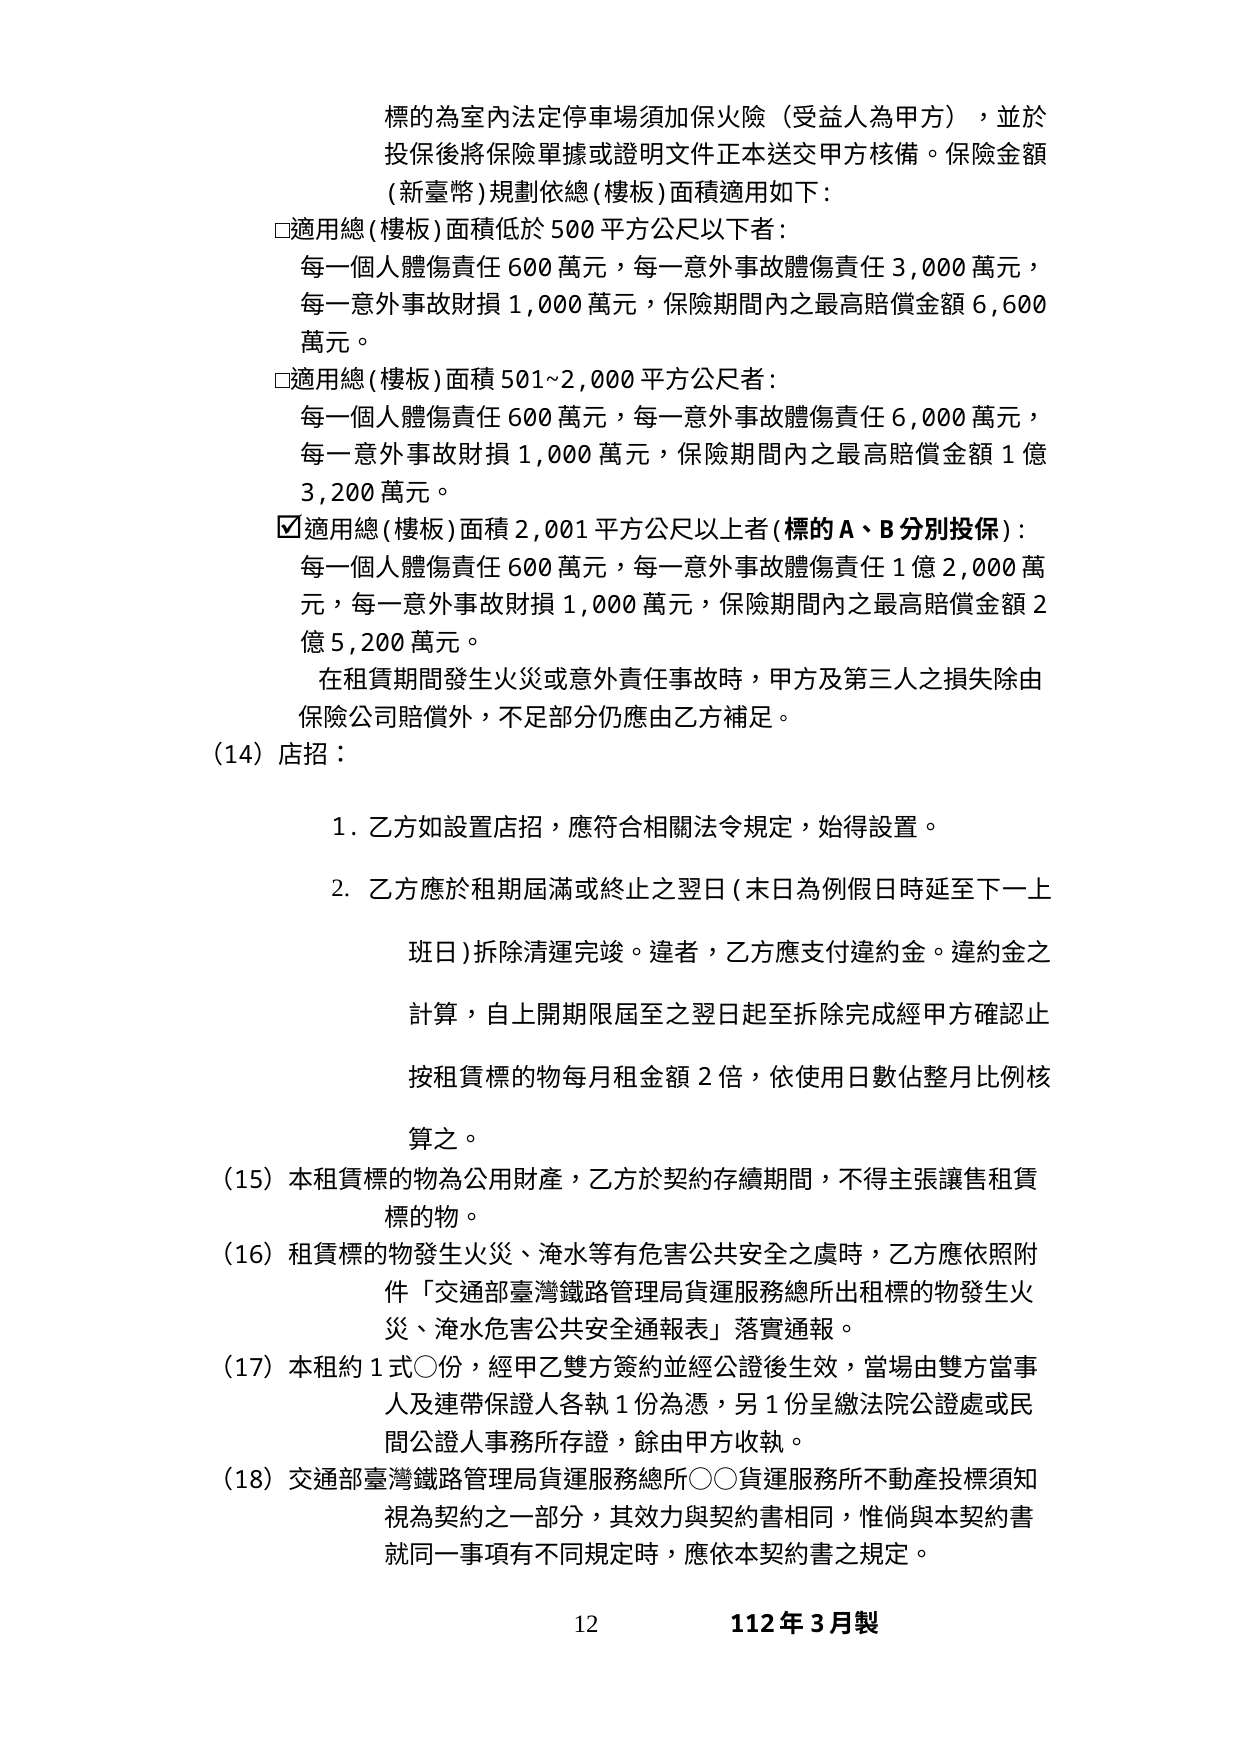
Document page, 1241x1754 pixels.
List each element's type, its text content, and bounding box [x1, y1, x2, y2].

text 每一個人體傷責任600萬元，每一意外事故體傷責任1億2,000萬元，每一意外事故財損1,000萬元，保險期間內之最高賠償金額2億5,200萬元。 [300, 546, 1047, 659]
list 店招： [198, 734, 1047, 771]
text □適用總(樓板)面積501~2,000平方公尺者: [275, 359, 1047, 396]
text □適用總(樓板)面積低於500平方公尺以下者: [275, 209, 1047, 246]
list 乙方應於租期屆滿或終止之翌日(末日為例假日時延至下一上班日)拆除清運完竣。違者，乙方應支付違約金。違約金之計算，自上開期限屆至之翌日起至拆除完成經甲方確認止，按租賃標的物每月租金額2倍，依使用日數佔整月比例核算之。 [331, 846, 1053, 1159]
text 每一個人體傷責任600萬元，每一意外事故體傷責任6,000萬元，每一意外事故財損1,000萬元，保險期間內之最高賠償金額1億3,200萬元。 [300, 396, 1047, 509]
list 本租賃標的物為公用財產，乙方於契約存續期間，不得主張讓售租賃標的物。 [209, 1159, 1047, 1234]
list 標的為室內法定停車場須加保火險（受益人為甲方），並於投保後將保險單據或證明文件正本送交甲方核備。保險金額(新臺幣)規劃依總(樓板)面積適用如下: [209, 96, 1047, 209]
list 本租約1式○份，經甲乙雙方簽約並經公證後生效，當場由雙方當事人及連帶保證人各執1份為憑，另1份呈繳法院公證處或民間公證人事務所存證，餘由甲方收執。 [209, 1346, 1047, 1459]
text 在租賃期間發生火災或意外責任事故時，甲方及第三人之損失除由保險公司賠償外，不足部分仍應由乙方補足。 [199, 659, 1047, 734]
text 適用總(樓板)面積2,001平方公尺以上者(標的A、B分別投保): [275, 509, 1047, 546]
list 乙方如設置店招，應符合相關法令規定，始得設置。 [331, 784, 1053, 846]
list 交通部臺灣鐵路管理局貨運服務總所○○貨運服務所不動產投標須知視為契約之一部分，其效力與契約書相同，惟倘與本契約書就同一事項有不同規定時，應依本契約書之規定。 [209, 1459, 1047, 1571]
list 租賃標的物發生火災、淹水等有危害公共安全之虞時，乙方應依照附件「交通部臺灣鐵路管理局貨運服務總所出租標的物發生火災、淹水危害公共安全通報表」落實通報。 [209, 1234, 1047, 1346]
text 每一個人體傷責任600萬元，每一意外事故體傷責任3,000萬元，每一意外事故財損1,000萬元，保險期間內之最高賠償金額6,600萬元。 [300, 246, 1047, 359]
